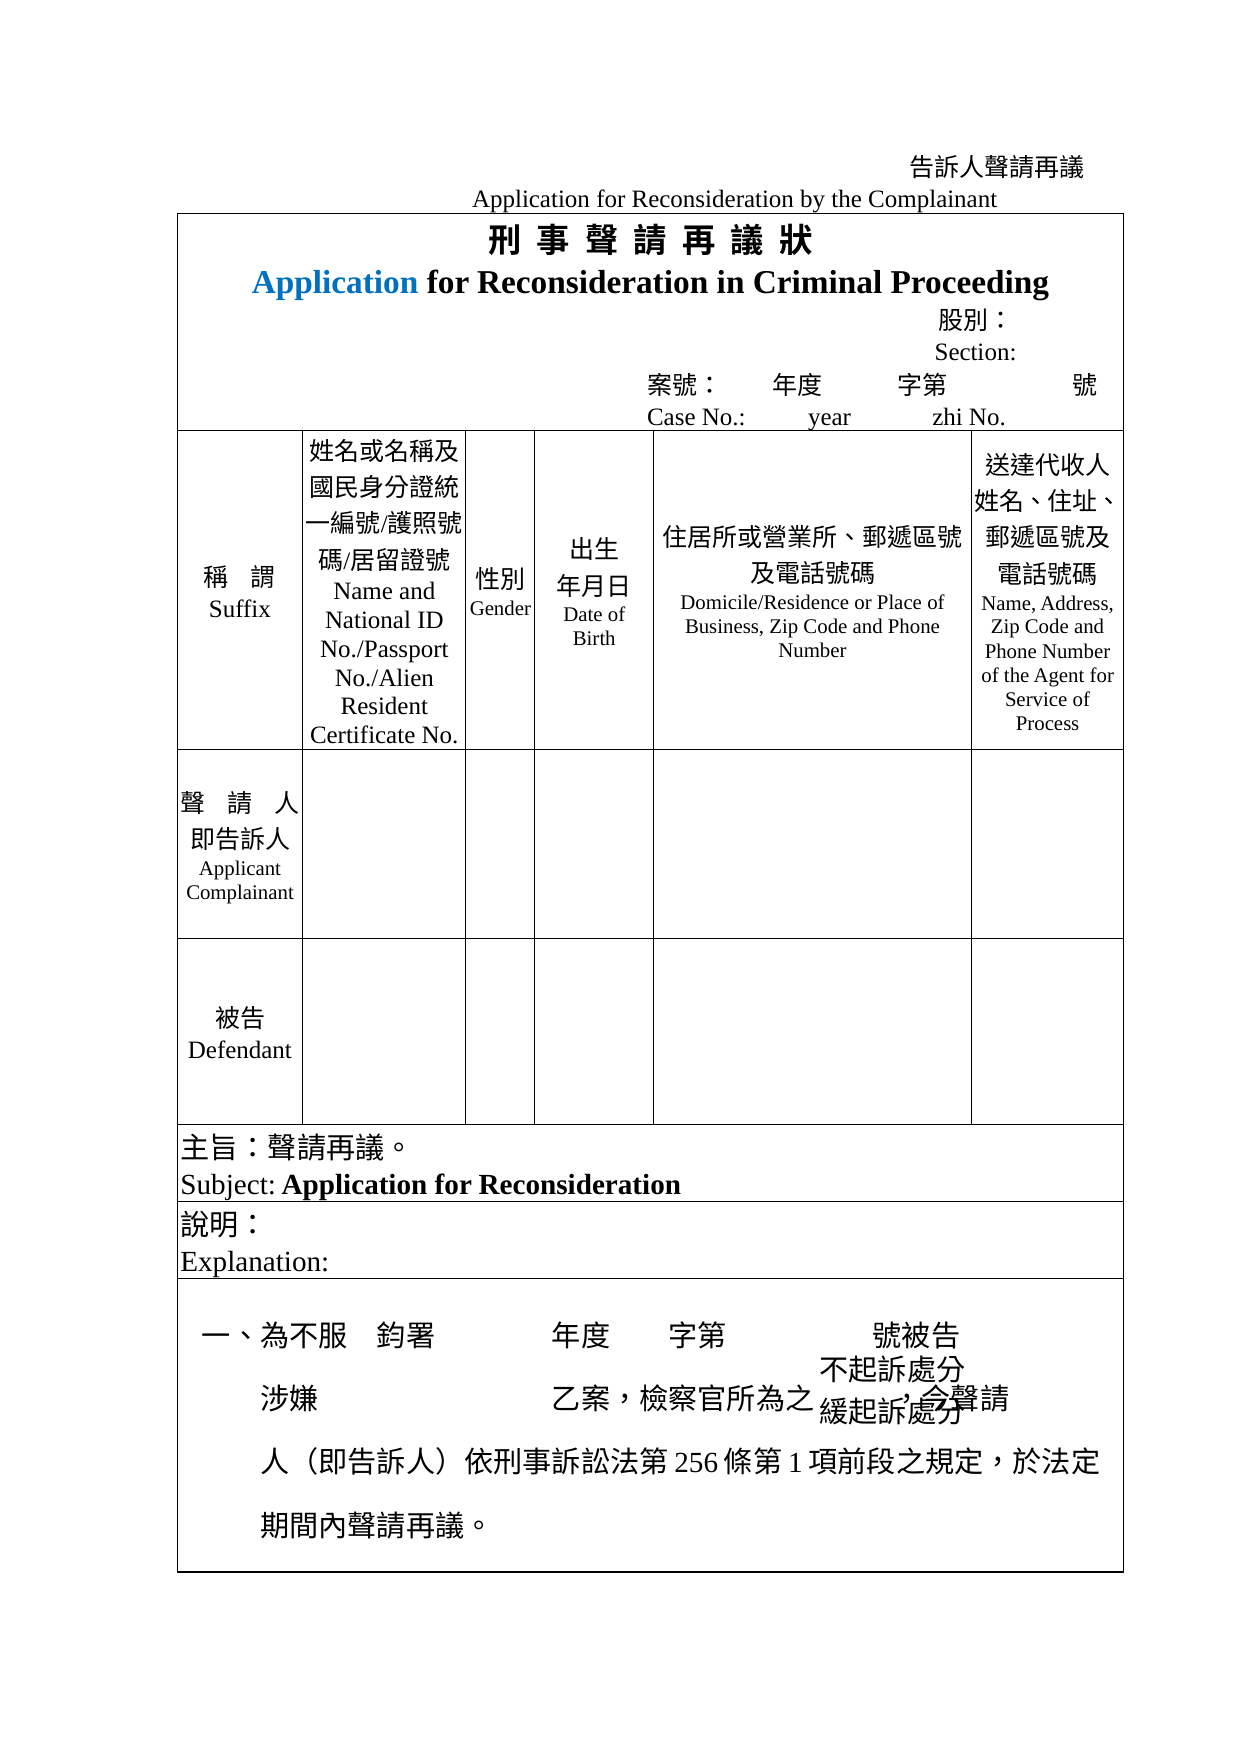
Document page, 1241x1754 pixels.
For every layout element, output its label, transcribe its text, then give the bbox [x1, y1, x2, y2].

table_cell 主旨：聲請再議。 Subject: Application for Reconsideration [178, 1125, 1123, 1201]
table_cell 說明： Explanation: [178, 1202, 1123, 1277]
table_cell [535, 939, 653, 1124]
table_cell [466, 939, 534, 1124]
table_cell [972, 750, 1123, 938]
table_cell [535, 750, 653, 938]
table_cell [303, 750, 465, 938]
table_cell 聲請人 即告訴人 Applicant Complainant [178, 750, 302, 938]
table_cell [466, 750, 534, 938]
table_cell 被告 Defendant [178, 939, 302, 1124]
table_cell 出生 年月日 Date of Birth [535, 431, 653, 749]
table_cell 送達代收人姓名、住址、郵遞區號及電話號碼 Name, Address, Zip Code and Phone Number of the Agent for Service of Process [972, 431, 1123, 749]
table_cell 一、為不服 鈞署 年度 字第 號被告 涉嫌 乙案，檢察官所為之 ，今聲請 人（即告訴人）依刑事訴訟法第256條第1項前段之規定，於法定 期間內聲請再議。 1. The Applicant is unsatisfied with a ruling of case year zhi NO. by the prosecutor of your Office regarding the defendant suspected of committing . The Application is hereby filed by the Applicant (Complainant) according to the first part of Paragraph 1, Article 256 of the Code of Criminal Procedure within the statutory period to apply for reconsideration. [178, 1279, 1123, 1571]
table_cell [972, 939, 1123, 1124]
table_cell 性別 Gender [466, 431, 534, 749]
table_cell [303, 939, 465, 1124]
table_cell 住居所或營業所、郵遞區號及電話號碼 Domicile/Residence or Place of Business, Zip Code and Phone Number [654, 431, 971, 749]
table_cell 稱 謂 Suffix [178, 431, 302, 749]
table_cell [654, 750, 971, 938]
table_cell [654, 939, 971, 1124]
table_cell 刑 事 聲 請 再 議 狀 Application for Reconsideration in Criminal Proceeding 股別： Section: 案號： 年度 字第 號 Case No.: year zhi No. [178, 214, 1123, 430]
table_cell 姓名或名稱及國民身分證統一編號/護照號碼/居留證號 Name and National ID No./Passport No./Alien Resident Certificate No. [303, 431, 465, 749]
table_header 告訴人聲請再議 Application for Reconsideration by the Complainant [177, 148, 1123, 213]
